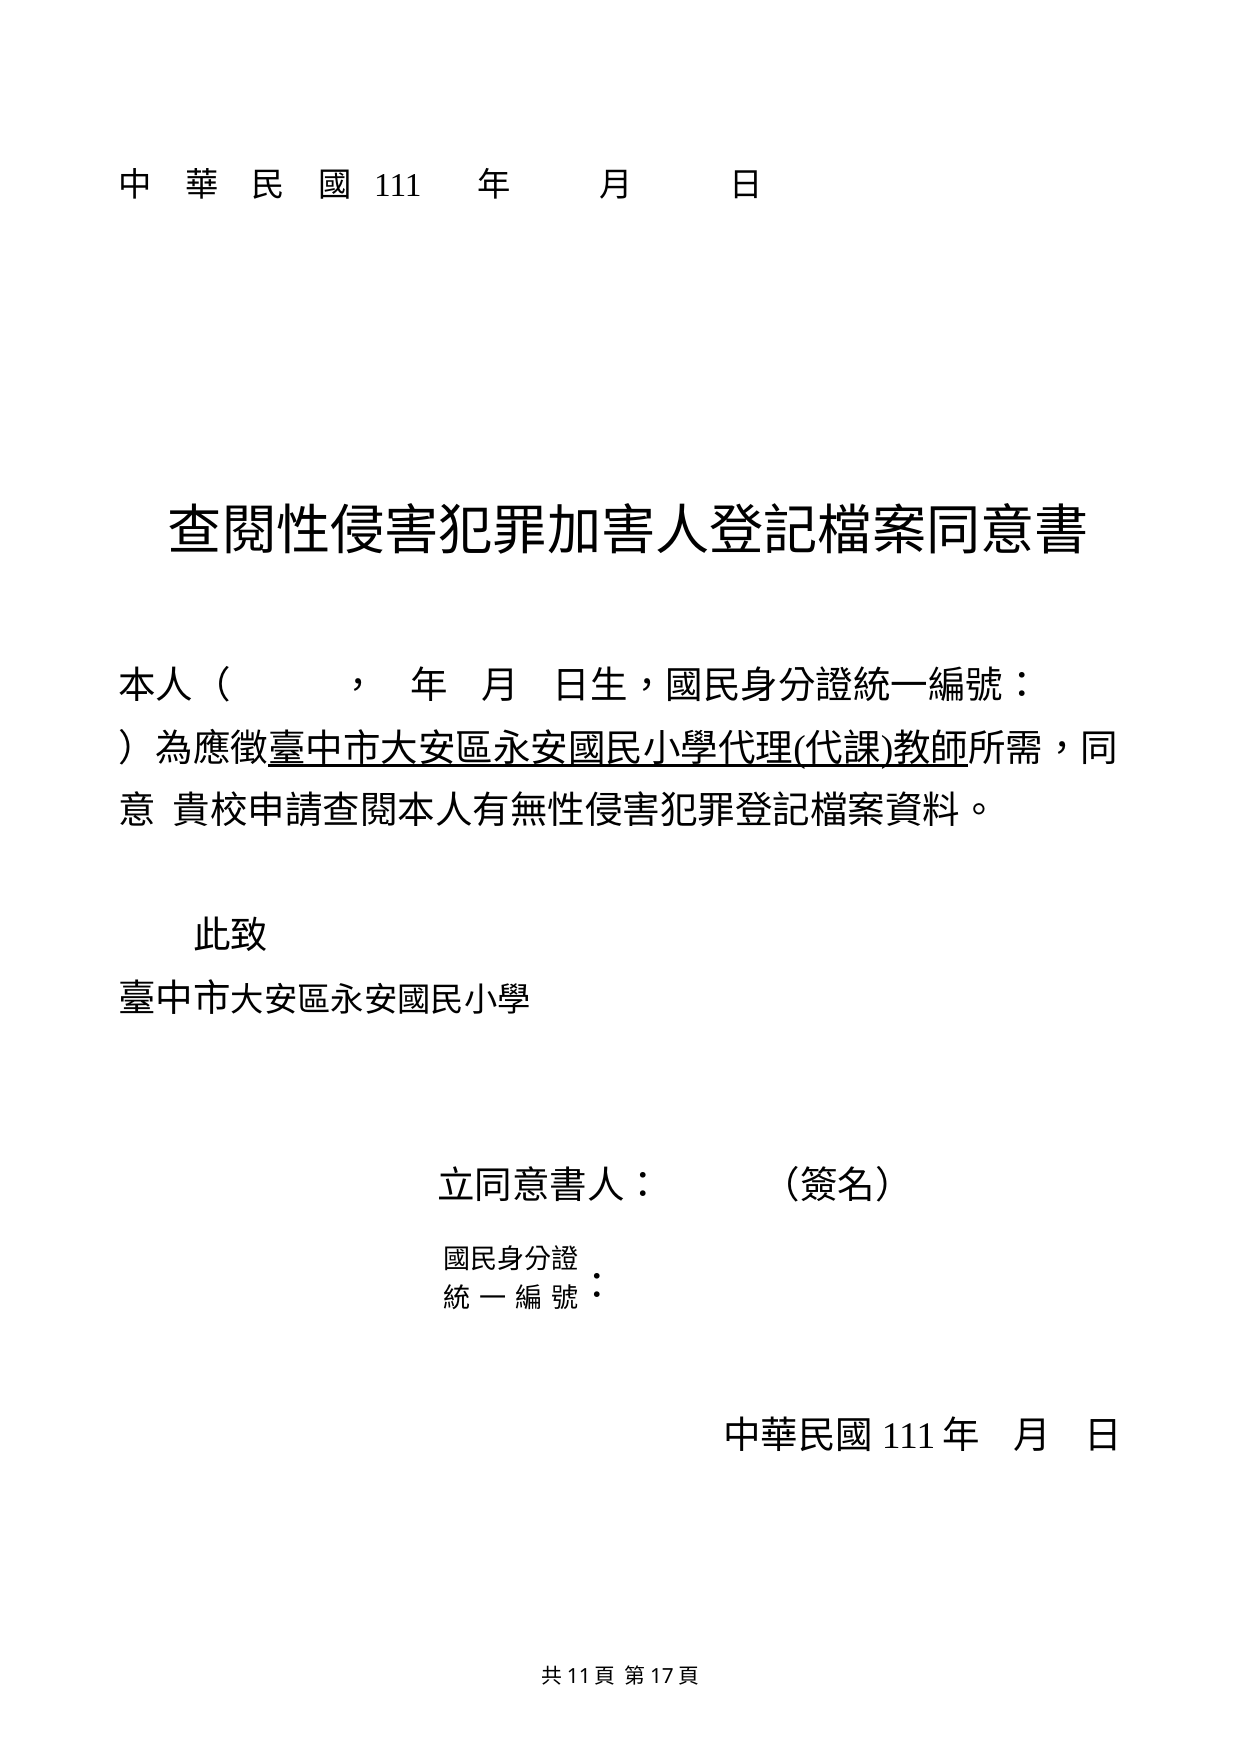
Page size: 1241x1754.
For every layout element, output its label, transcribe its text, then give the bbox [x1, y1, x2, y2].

text 中 華 民 國 111 年 月 日 [118, 141, 1122, 203]
text 中華民國 111年 月 日 [118, 1391, 1122, 1453]
text 臺中市大安區永安國民小學 [118, 953, 1122, 1016]
text 本人（ ， 年 月 日生，國民身分證統一編號： ）為應徵臺中市大安區永安國民小學代理(代課)教師所需，同意 貴校申請查閱本人有無性侵害犯罪登記檔案資料。 [118, 641, 1122, 828]
text 立同意書人： （簽名） [118, 1141, 1122, 1203]
text 此致 [118, 891, 1122, 953]
text 查閱性侵害犯罪加害人登記檔案同意書 [118, 453, 1138, 578]
text 國民身分證統一編號： [118, 1203, 1122, 1328]
